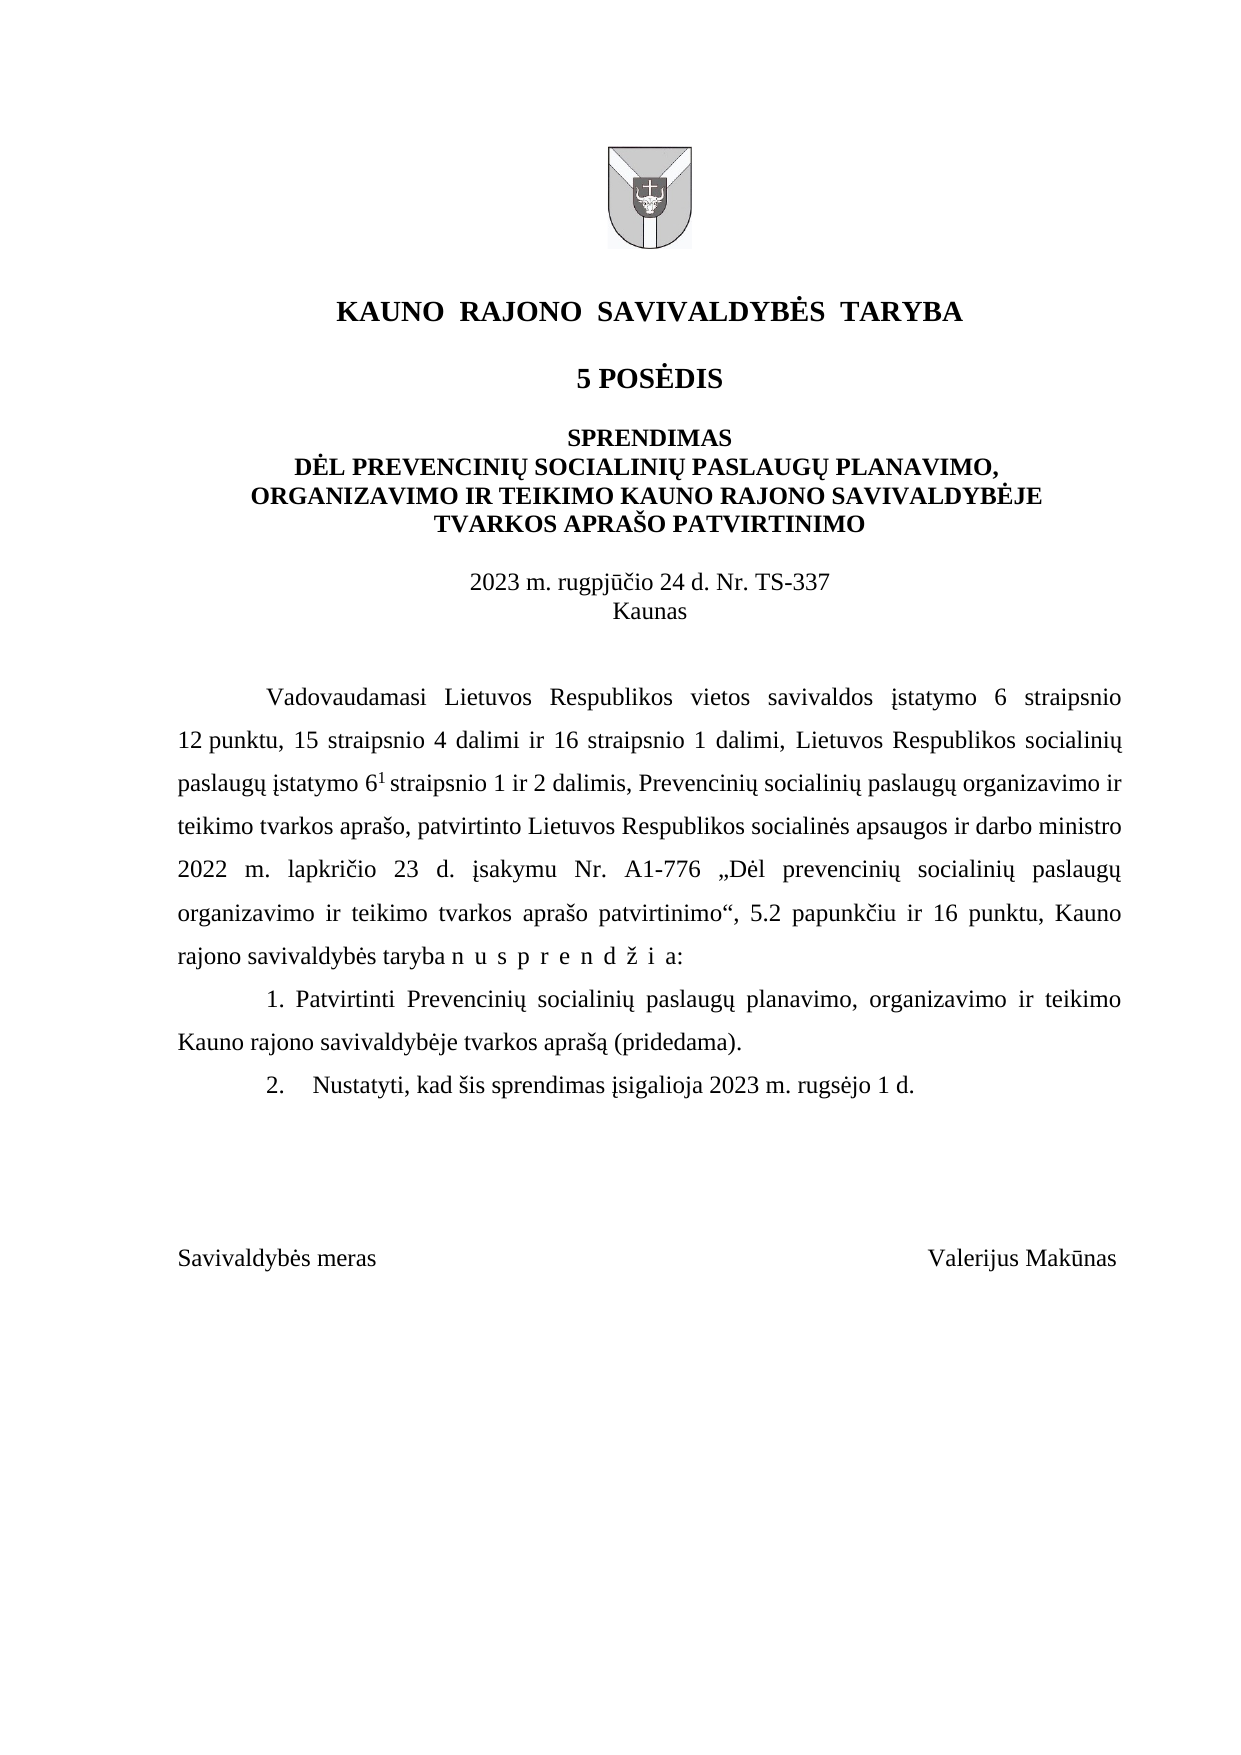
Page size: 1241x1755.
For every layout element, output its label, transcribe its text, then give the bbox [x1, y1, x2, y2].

text SPRENDIMAS [177, 423, 1122, 452]
text ORGANIZAVIMO IR TEIKIMO KAUNO RAJONO SAVIVALDYBĖJE [177, 481, 1122, 509]
text Kaunas [177, 596, 1122, 624]
text KAUNO RAJONO SAVIVALDYBĖS TARYBA [177, 294, 1122, 327]
text 1. Patvirtinti Prevencinių socialinių paslaugų planavimo, organizavimo ir teikimo Kauno rajono savivaldybėje tvarkos aprašą (pridedama). [177, 984, 1122, 1056]
text TVARKOS APRAŠO PATVIRTINIMO [177, 509, 1122, 538]
text DĖL PREVENCINIŲ SOCIALINIŲ PASLAUGŲ PLANAVIMO, [177, 452, 1122, 481]
text 2. Nustatyti, kad šis sprendimas įsigalioja 2023 m. rugsėjo 1 d. [177, 1070, 1122, 1099]
text 5 POSĖDIS [177, 361, 1122, 394]
text Vadovaudamasi Lietuvos Respublikos vietos savivaldos įstatymo 6 straipsnio 12 punktu, 15 straipsnio 4 dalimi ir 16 straipsnio 1 dalimi, Lietuvos Respublikos socialinių paslaugų įstatymo 61 straipsnio 1 ir 2 dalimis, Prevencinių socialinių paslaugų organizavimo ir teikimo tvarkos aprašo, patvirtinto Lietuvos Respublikos socialinės apsaugos ir darbo ministro 2022 m. lapkričio 23 d. įsakymu Nr. A1-776 „Dėl prevencinių socialinių paslaugų organizavimo ir teikimo tvarkos aprašo patvirtinimo“, 5.2 papunkčiu ir 16 punktu, Kauno rajono savivaldybės taryba nusprendžia: [177, 682, 1122, 969]
text 2023 m. rugpjūčio 24 d. Nr. TS-337 [177, 567, 1122, 596]
text Savivaldybės meras Valerijus Makūnas [177, 1243, 1122, 1271]
